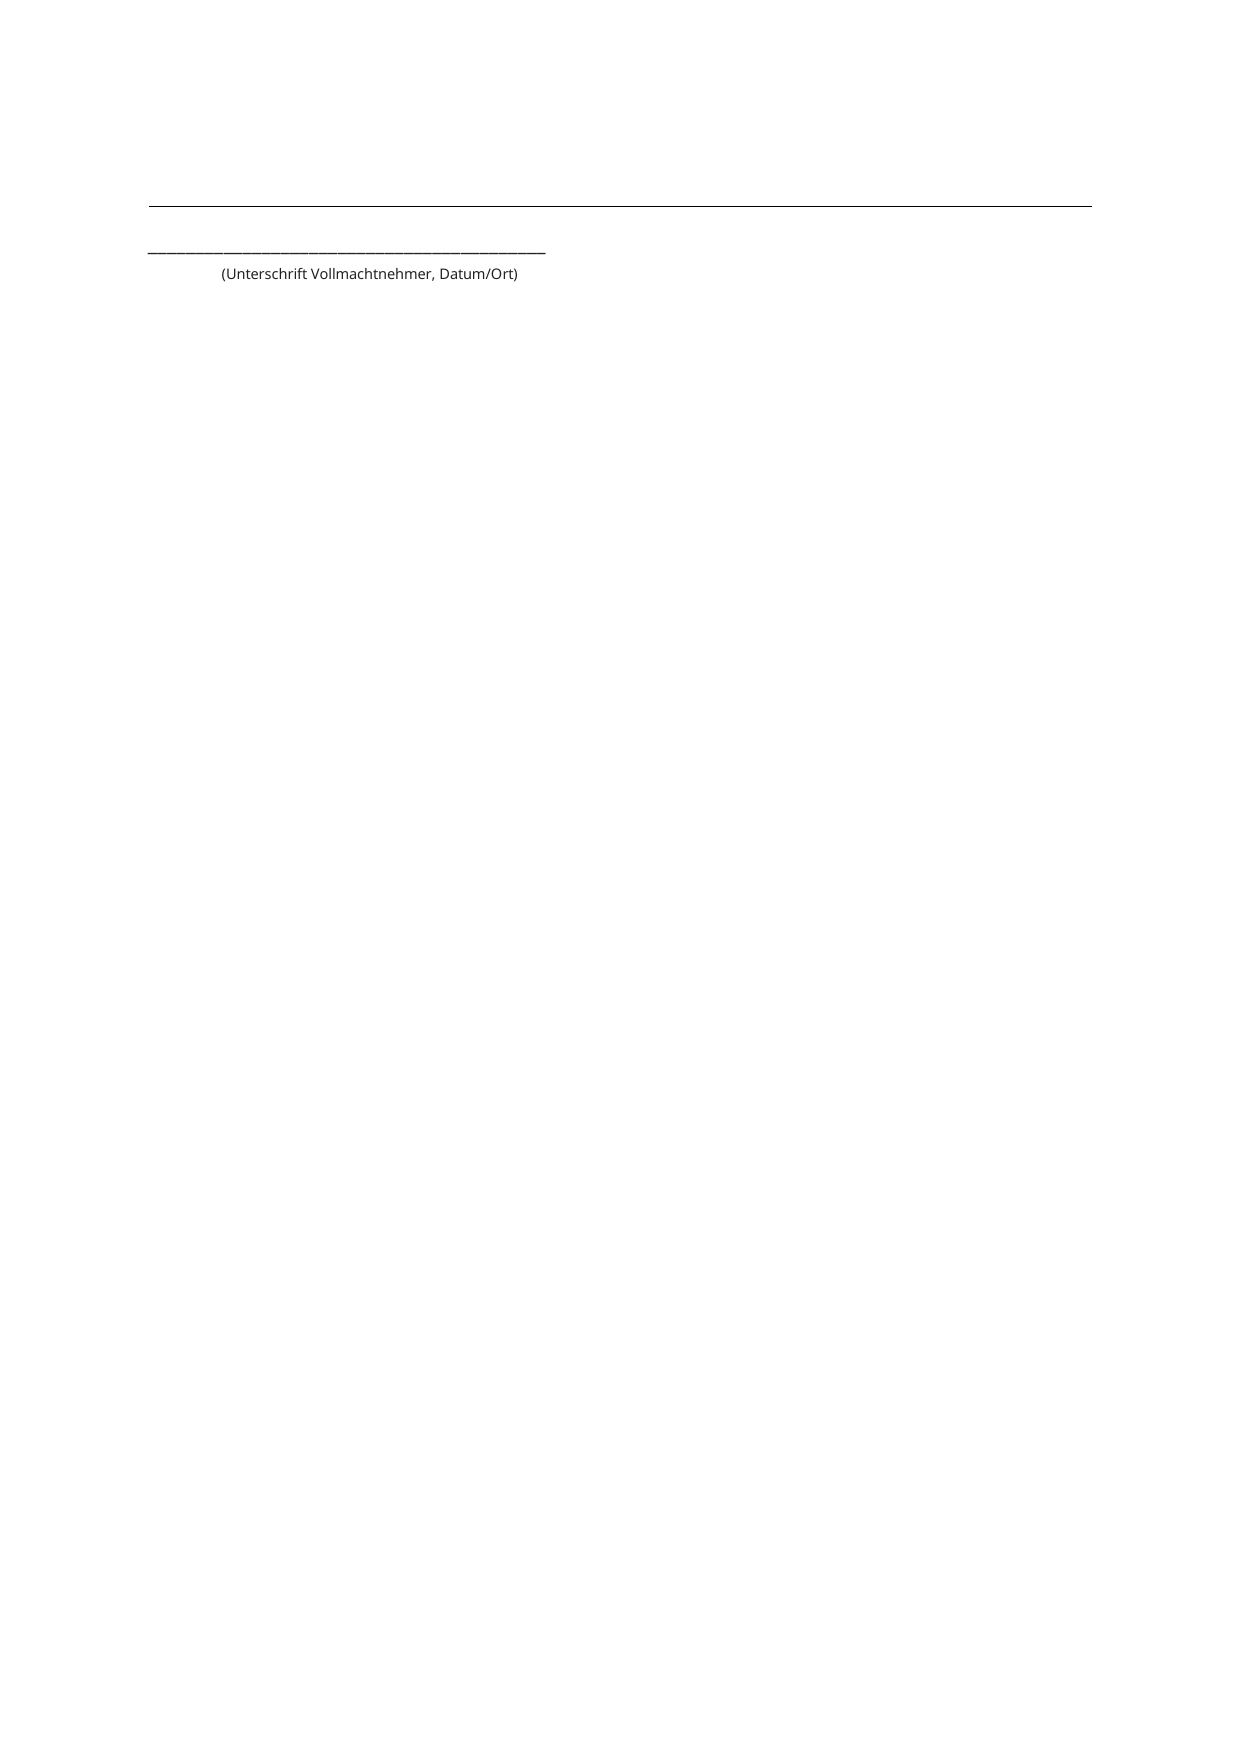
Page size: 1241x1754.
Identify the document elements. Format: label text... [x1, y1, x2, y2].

text __________________________________________ (Unterschrift Vollmachtnehmer, Datum/Ort) [148, 229, 1092, 286]
